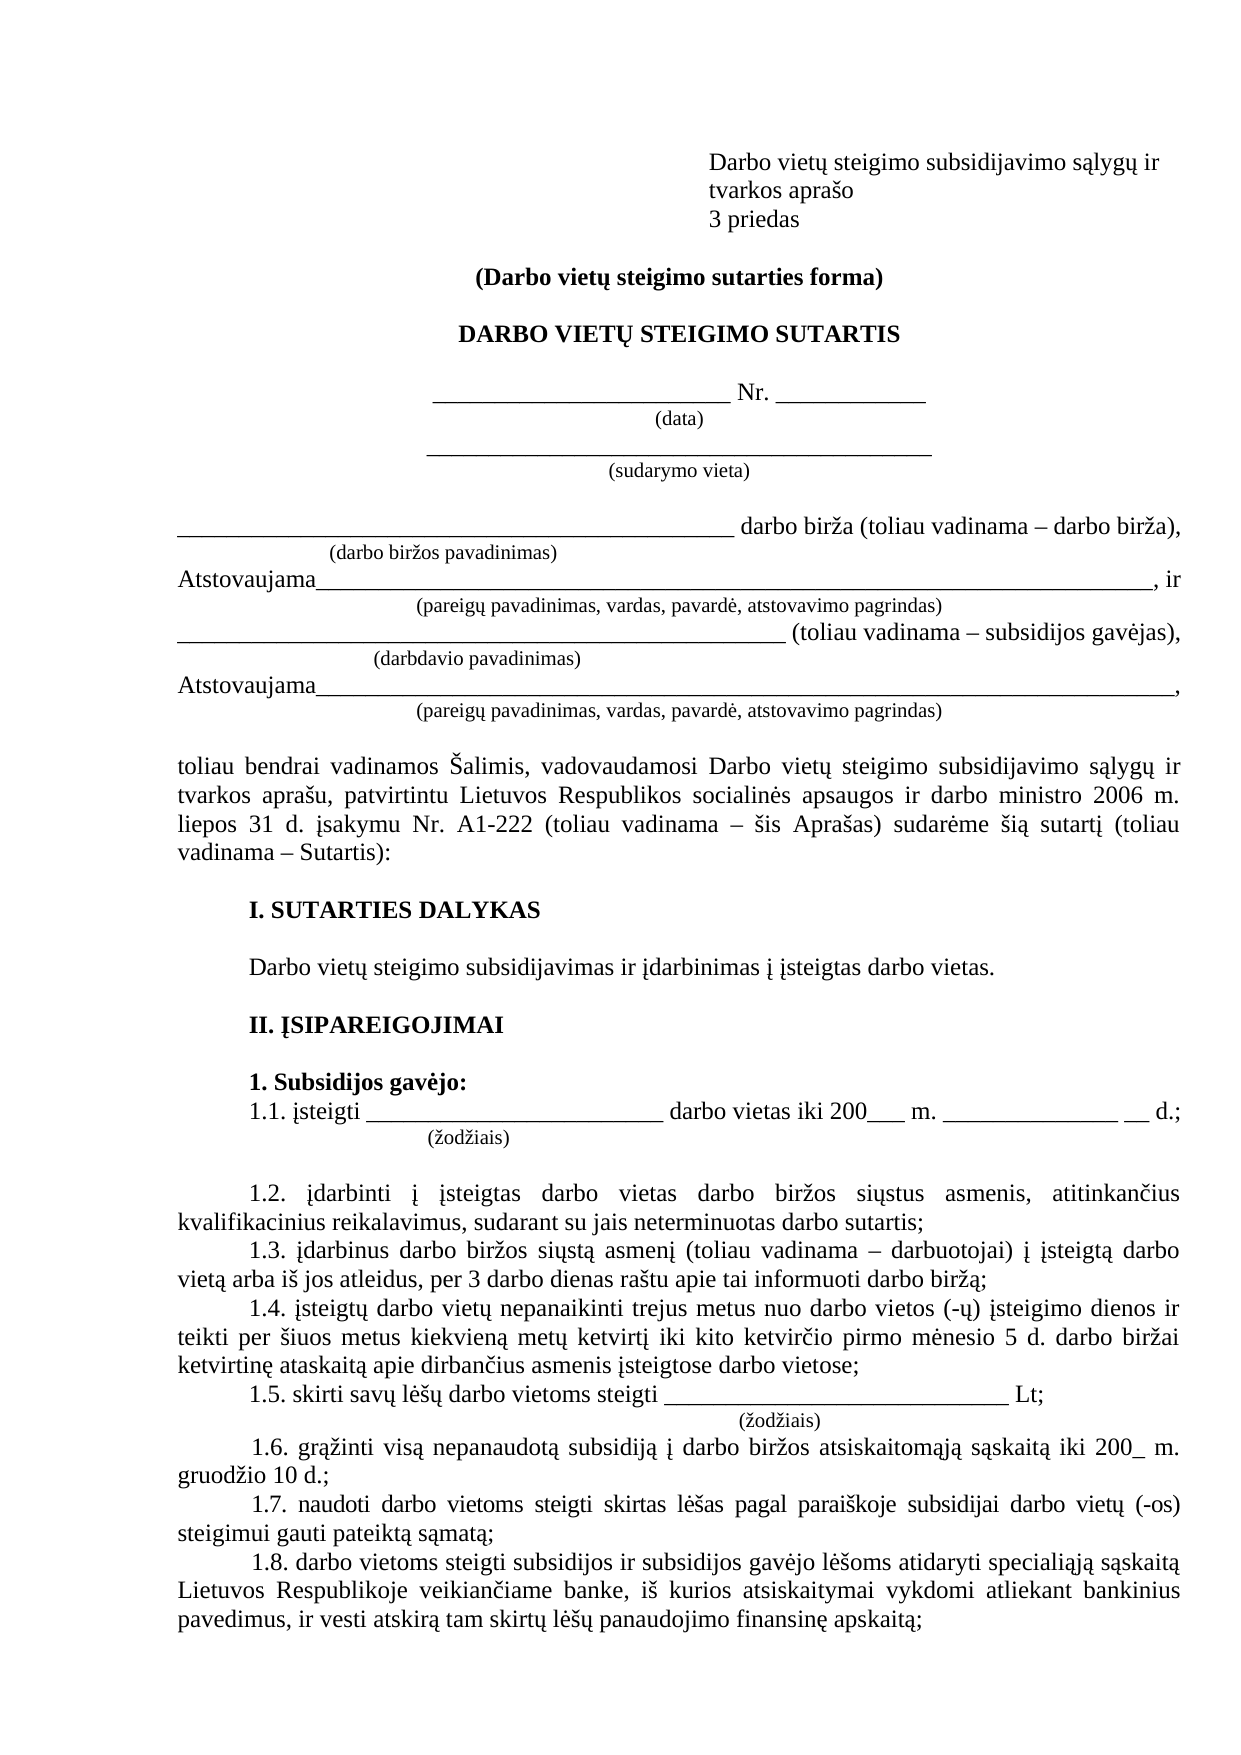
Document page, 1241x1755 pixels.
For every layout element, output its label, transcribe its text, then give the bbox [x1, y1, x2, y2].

text 3 priedas [177, 204, 1181, 233]
text (darbo biržos pavadinimas) [177, 540, 1181, 564]
text Atstovaujama , [177, 670, 1181, 698]
text 1.7. naudoti darbo vietoms steigti skirtas lėšas pagal paraiškoje subsidijai darbo vietų (-os) steigimui gauti pateiktą sąmatą; [177, 1489, 1181, 1547]
text darbo birža (toliau vadinama – darbo birža), [177, 511, 1181, 540]
text (toliau vadinama – subsidijos gavėjas), [177, 617, 1181, 646]
text 1.4. įsteigtų darbo vietų nepanaikinti trejus metus nuo darbo vietos (-ų) įsteigimo dienos ir teikti per šiuos metus kiekvieną metų ketvirtį iki kito ketvirčio pirmo mėnesio 5 d. darbo biržai ketvirtinę ataskaitą apie dirbančius asmenis įsteigtose darbo vietose; [177, 1293, 1181, 1379]
text (darbdavio pavadinimas) [177, 646, 1181, 670]
text DARBO VIETŲ STEIGIMO SUTARTIS [177, 319, 1181, 348]
text 1.1. įsteigti darbo vietas iki 200___ m. ______________ __ d.; [177, 1096, 1181, 1125]
text 1.3. įdarbinus darbo biržos siųstą asmenį (toliau vadinama – darbuotojai) į įsteigtą darbo vietą arba iš jos atleidus, per 3 darbo dienas raštu apie tai informuoti darbo biržą; [177, 1235, 1181, 1293]
text tvarkos aprašo [177, 176, 1181, 204]
text Atstovaujama , ir [177, 564, 1181, 593]
text 1.2. įdarbinti į įsteigtas darbo vietas darbo biržos siųstus asmenis, atitinkančius kvalifikacinius reikalavimus, sudarant su jais neterminuotas darbo sutartis; [177, 1178, 1181, 1235]
text 1.6. grąžinti visą nepanaudotą subsidiją į darbo biržos atsiskaitomąją sąskaitą iki 200_ m. gruodžio 10 d.; [177, 1432, 1181, 1489]
text (sudarymo vieta) [177, 458, 1181, 482]
text 1.8. darbo vietoms steigti subsidijos ir subsidijos gavėjo lėšoms atidaryti specialiąją sąskaitą Lietuvos Respublikoje veikiančiame banke, iš kurios atsiskaitymai vykdomi atliekant bankinius pavedimus, ir vesti atskirą tam skirtų lėšų panaudojimo finansinę apskaitą; [177, 1547, 1181, 1633]
text (Darbo vietų steigimo sutarties forma) [177, 262, 1181, 291]
text (data) [177, 406, 1181, 430]
text I. SUTARTIES DALYKAS [177, 895, 1181, 924]
text II. ĮSIPAREIGOJIMAI [177, 1010, 1181, 1039]
text toliau bendrai vadinamos Šalimis, vadovaudamosi Darbo vietų steigimo subsidijavimo sąlygų ir tvarkos aprašu, patvirtintu Lietuvos Respublikos socialinės apsaugos ir darbo ministro 2006 m. liepos 31 d. įsakymu Nr. A1-222 (toliau vadinama – šis Aprašas) sudarėme šią sutartį (toliau vadinama – Sutartis): [177, 751, 1181, 866]
text Nr. ____________ [177, 377, 1181, 406]
text Darbo vietų steigimo subsidijavimo sąlygų ir [177, 147, 1181, 176]
text (pareigų pavadinimas, vardas, pavardė, atstovavimo pagrindas) [177, 698, 1181, 722]
text 1.5. skirti savų lėšų darbo vietoms steigti Lt; [177, 1379, 1181, 1408]
text (žodžiais) [665, 1408, 1181, 1432]
text (pareigų pavadinimas, vardas, pavardė, atstovavimo pagrindas) [177, 593, 1181, 617]
text 1. Subsidijos gavėjo: [177, 1067, 1181, 1096]
text Darbo vietų steigimo subsidijavimas ir įdarbinimas į įsteigtas darbo vietas. [177, 952, 1181, 981]
text (žodžiais) [177, 1125, 1181, 1149]
